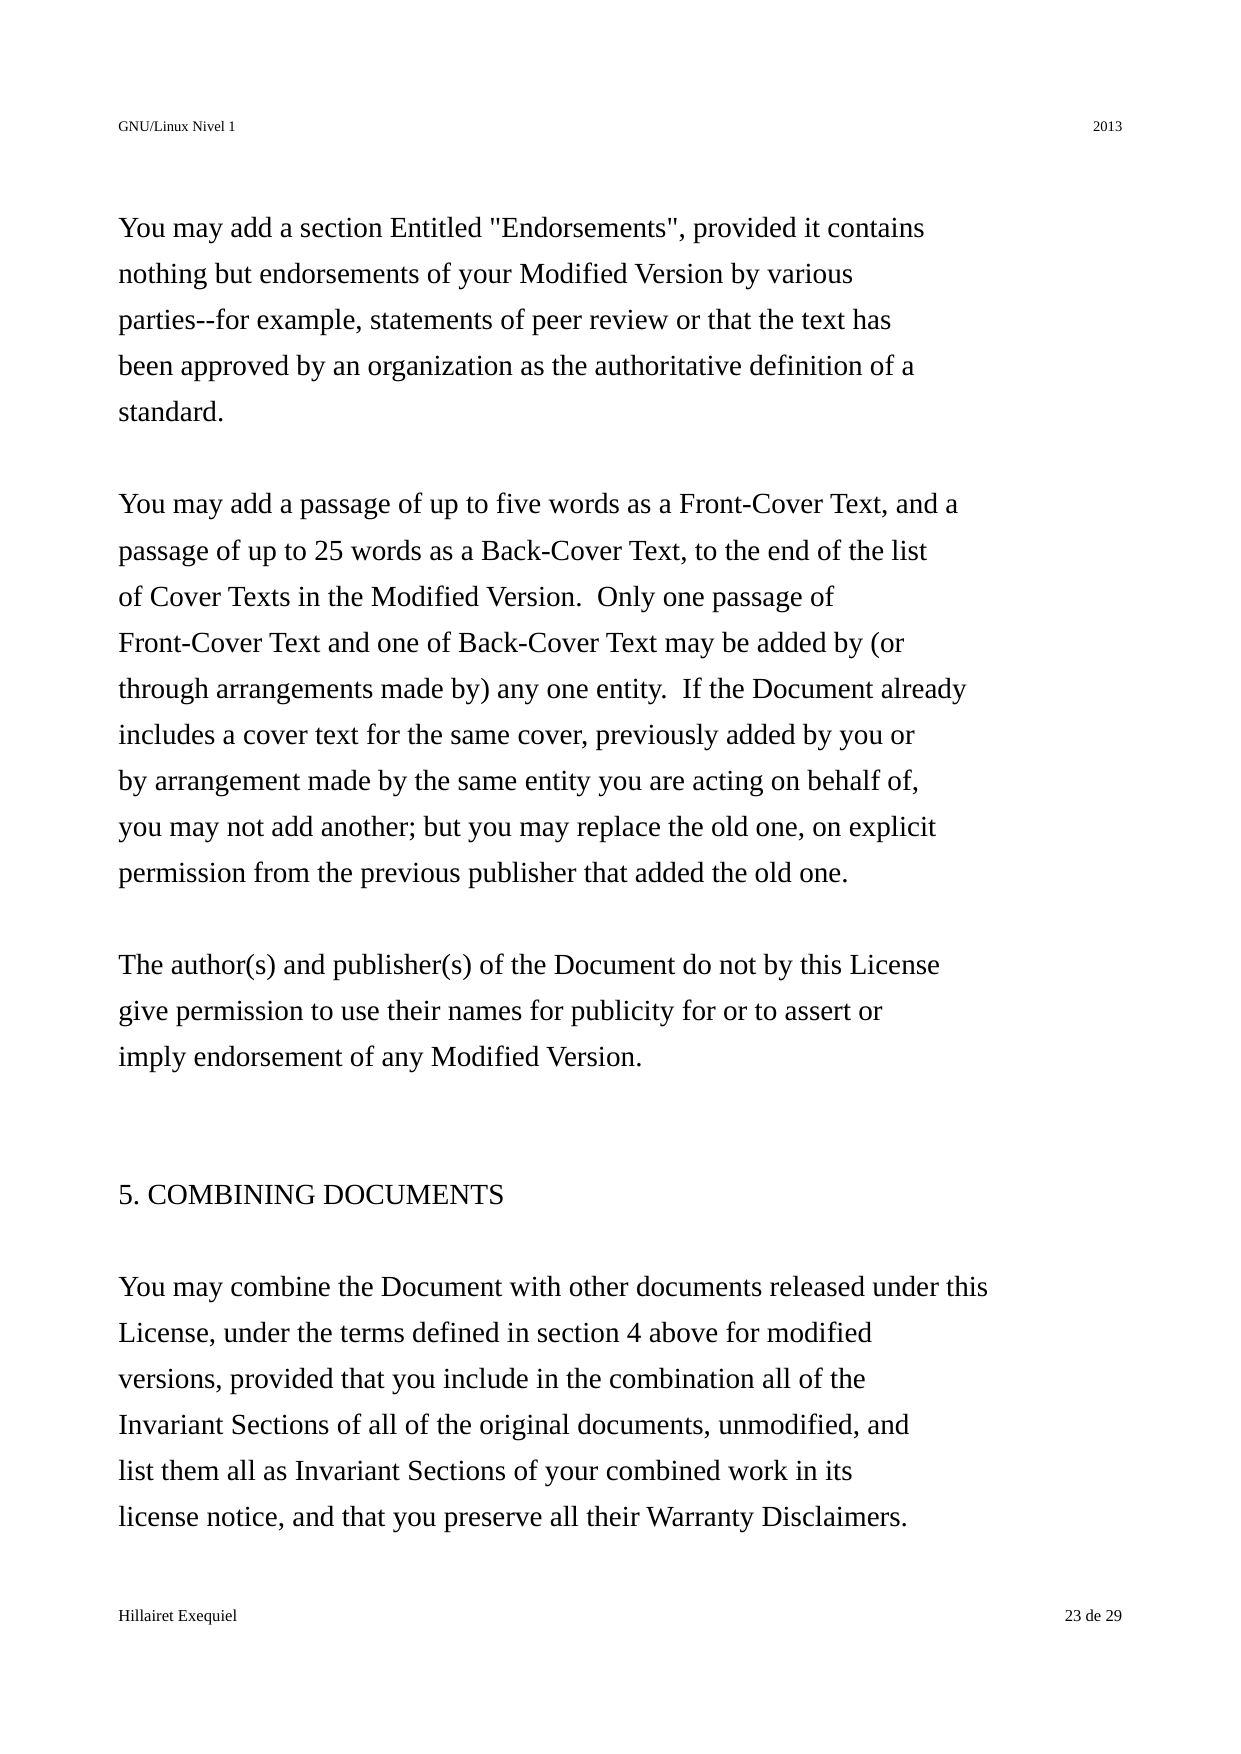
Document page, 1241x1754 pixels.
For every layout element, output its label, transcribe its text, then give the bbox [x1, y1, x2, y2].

text The author(s) and publisher(s) of the Document do not by this License [118, 947, 1122, 981]
text imply endorsement of any Modified Version. [118, 1039, 1122, 1073]
text includes a cover text for the same cover, previously added by you or [118, 717, 1122, 750]
text license notice, and that you preserve all their Warranty Disclaimers. [118, 1499, 1122, 1533]
text versions, provided that you include in the combination all of the [118, 1361, 1122, 1395]
text 5. COMBINING DOCUMENTS [118, 1177, 1122, 1211]
text Invariant Sections of all of the original documents, unmodified, and [118, 1407, 1122, 1441]
text nothing but endorsements of your Modified Version by various [118, 256, 1122, 290]
text been approved by an organization as the authoritative definition of a [118, 348, 1122, 382]
text by arrangement made by the same entity you are acting on behalf of, [118, 763, 1122, 796]
text list them all as Invariant Sections of your combined work in its [118, 1453, 1122, 1487]
text standard. [118, 394, 1122, 428]
text passage of up to 25 words as a Back-Cover Text, to the end of the list [118, 533, 1122, 566]
text License, under the terms defined in section 4 above for modified [118, 1315, 1122, 1349]
text through arrangements made by) any one entity. If the Document already [118, 671, 1122, 704]
text Front-Cover Text and one of Back-Cover Text may be added by (or [118, 625, 1122, 658]
text of Cover Texts in the Modified Version. Only one passage of [118, 579, 1122, 612]
text you may not add another; but you may replace the old one, on explicit [118, 809, 1122, 842]
text give permission to use their names for publicity for or to assert or [118, 993, 1122, 1027]
text You may combine the Document with other documents released under this [118, 1269, 1122, 1303]
text You may add a passage of up to five words as a Front-Cover Text, and a [118, 487, 1122, 520]
text You may add a section Entitled "Endorsements", provided it contains [118, 210, 1122, 244]
text permission from the previous publisher that added the old one. [118, 855, 1122, 888]
text parties--for example, statements of peer review or that the text has [118, 302, 1122, 336]
